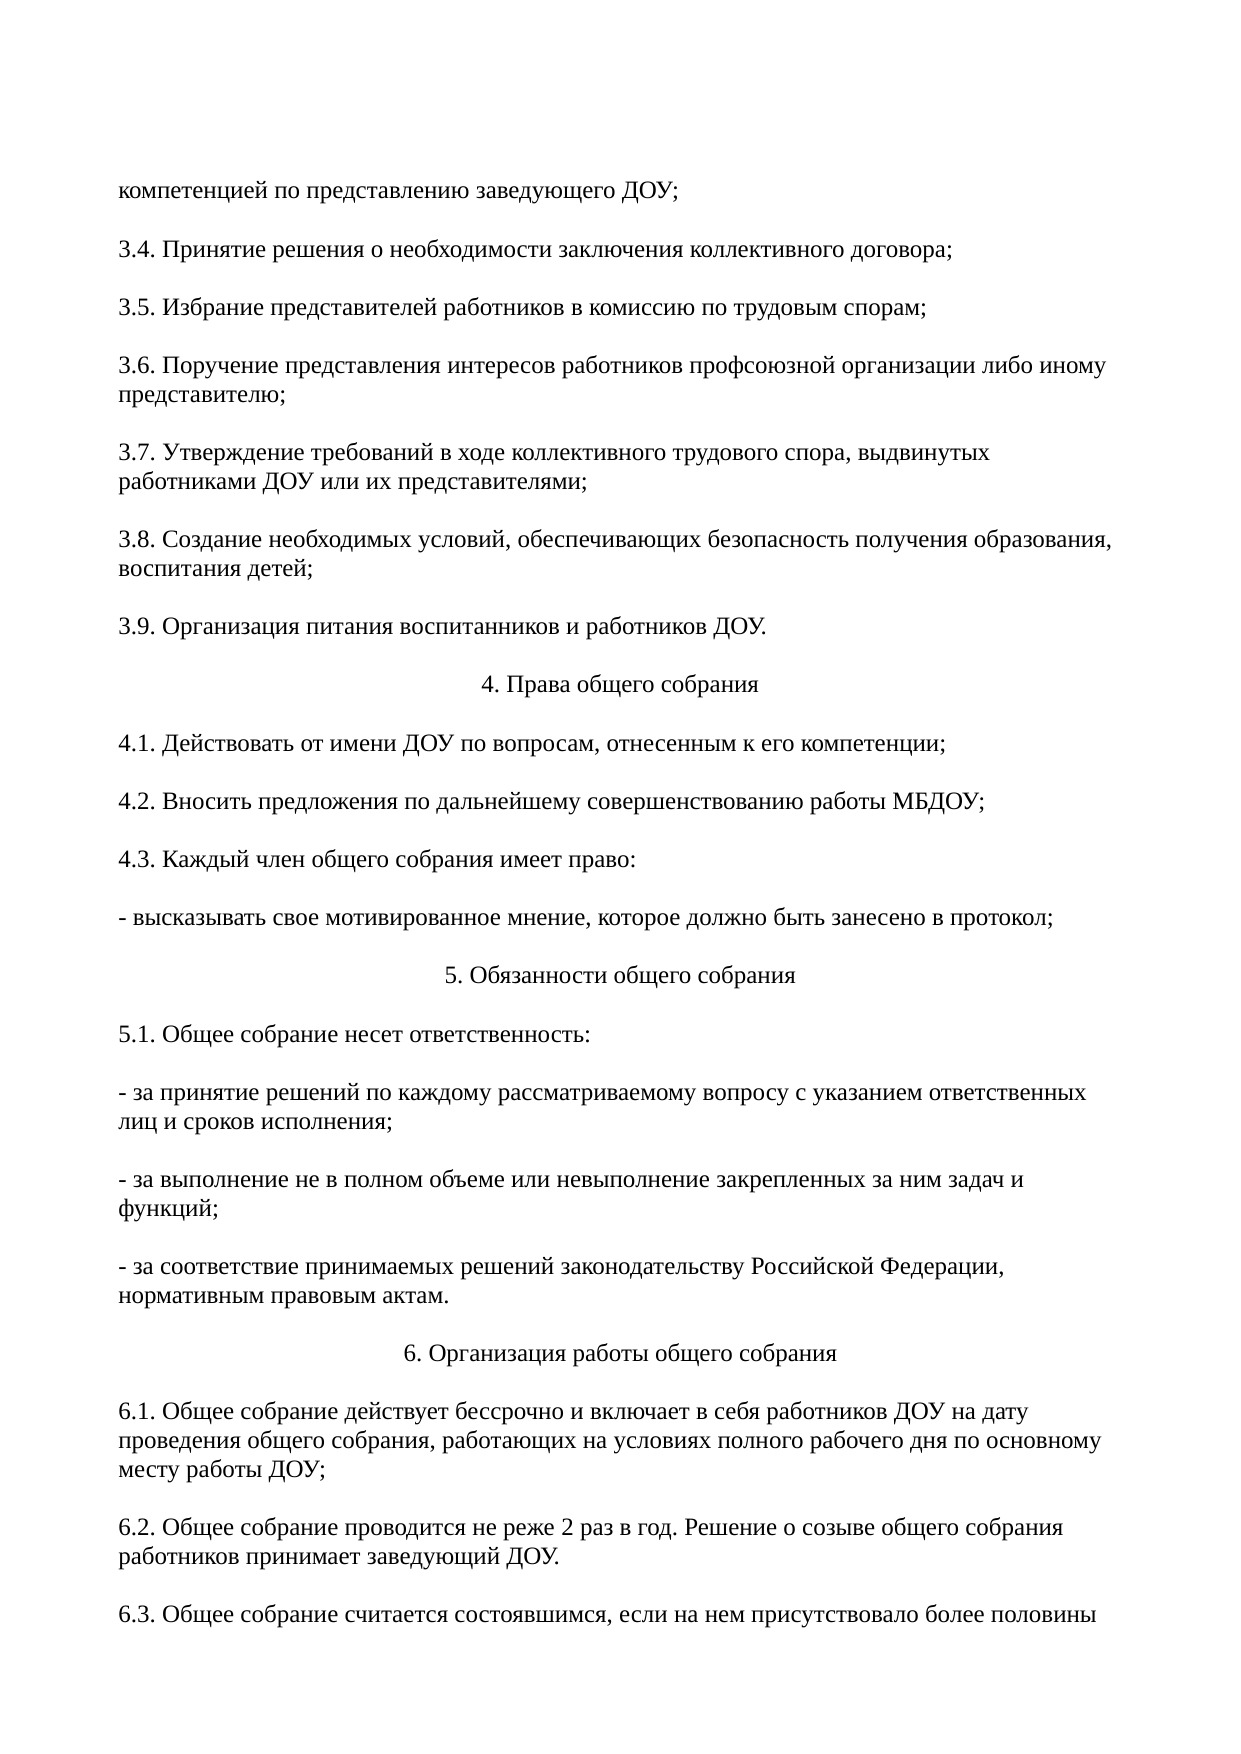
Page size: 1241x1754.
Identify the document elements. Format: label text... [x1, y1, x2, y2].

text 5. Обязанности общего собрания [118, 961, 1122, 989]
text - за выполнение не в полном объеме или невыполнение закрепленных за ним задач и функций; [118, 1164, 1122, 1222]
text 4.3. Каждый член общего собрания имеет право: [118, 844, 1122, 873]
text - за соответствие принимаемых решений законодательству Российской Федерации, нормативным правовым актам. [118, 1251, 1122, 1308]
text 4.1. Действовать от имени ДОУ по вопросам, отнесенным к его компетенции; [118, 728, 1122, 756]
text 3.5. Избрание представителей работников в комиссию по трудовым спорам; [118, 292, 1122, 321]
text 4.2. Вносить предложения по дальнейшему совершенствованию работы МБДОУ; [118, 786, 1122, 815]
text 3.4. Принятие решения о необходимости заключения коллективного договора; [118, 234, 1122, 263]
text 3.9. Организация питания воспитанников и работников ДОУ. [118, 611, 1122, 640]
text 6. Организация работы общего собрания [118, 1338, 1122, 1367]
text 6.1. Общее собрание действует бессрочно и включает в себя работников ДОУ на дату проведения общего собрания, работающих на условиях полного рабочего дня по основному месту работы ДОУ; [118, 1396, 1122, 1482]
text 3.7. Утверждение требований в ходе коллективного трудового спора, выдвинутых работниками ДОУ или их представителями; [118, 437, 1122, 495]
text 4. Права общего собрания [118, 669, 1122, 698]
text - за принятие решений по каждому рассматриваемому вопросу с указанием ответственных лиц и сроков исполнения; [118, 1077, 1122, 1134]
text компетенцией по представлению заведующего ДОУ; [118, 176, 1122, 204]
text 5.1. Общее собрание несет ответственность: [118, 1019, 1122, 1048]
text 6.3. Общее собрание считается состоявшимся, если на нем присутствовало более половины [118, 1599, 1122, 1628]
text 6.2. Общее собрание проводится не реже 2 раз в год. Решение о созыве общего собрания работников принимает заведующий ДОУ. [118, 1512, 1122, 1569]
text 3.6. Поручение представления интересов работников профсоюзной организации либо иному представителю; [118, 350, 1122, 408]
text 3.8. Создание необходимых условий, обеспечивающих безопасность получения образования, воспитания детей; [118, 524, 1122, 582]
text - высказывать свое мотивированное мнение, которое должно быть занесено в протокол; [118, 902, 1122, 931]
